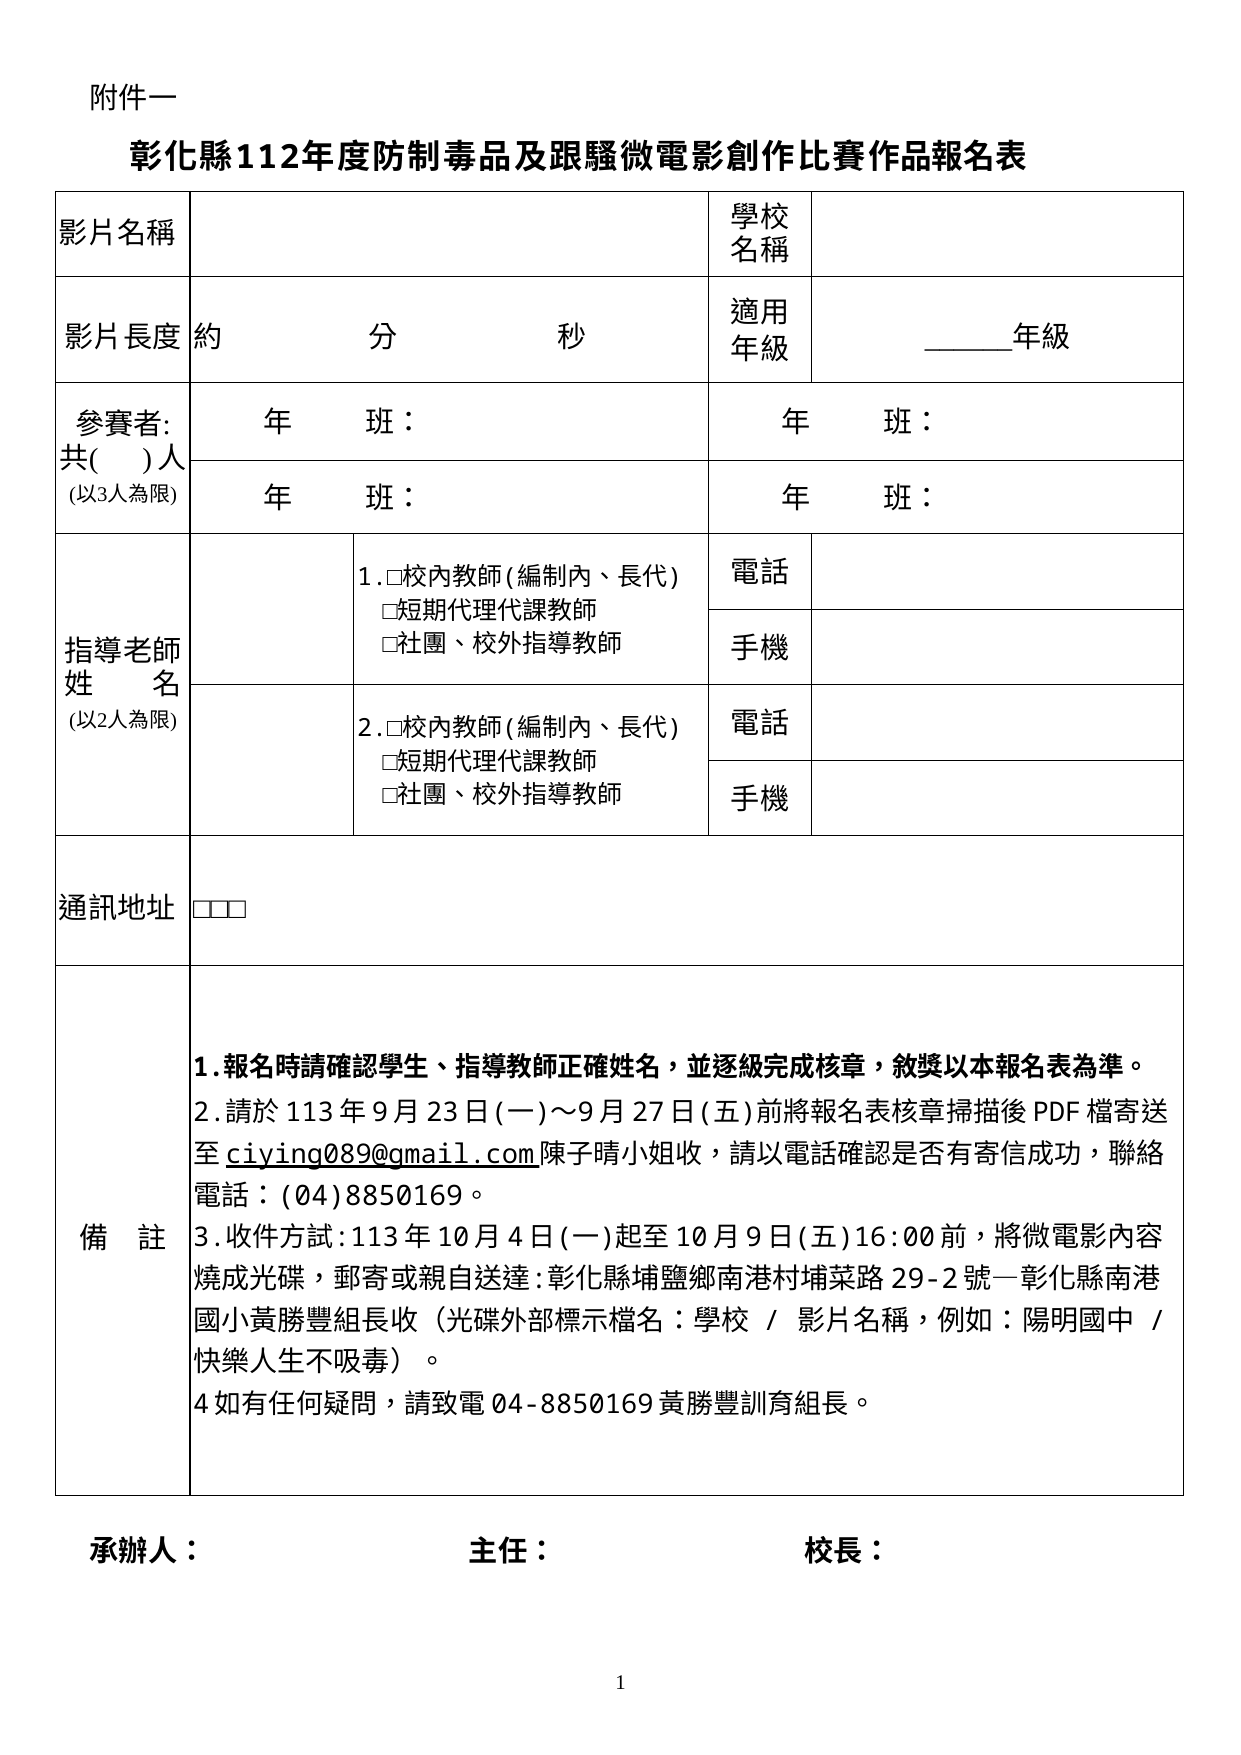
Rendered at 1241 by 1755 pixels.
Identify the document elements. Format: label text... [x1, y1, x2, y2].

text 承辦人： 主任： 校長： [89, 1527, 1066, 1570]
table_cell 年 班： [709, 461, 1183, 533]
text 附件一 [89, 75, 1066, 117]
table_cell □□□ [191, 836, 1183, 965]
table_cell 1.報名時請確認學生、指導教師正確姓名，並逐級完成核章，敘獎以本報名表為準。 2.請於113年9月23日(一)～9月27日(五)前將報名表核章掃描後PDF檔寄送至ciying089@gmail.com陳子晴小姐收，請以電話確認是否有寄信成功，聯絡電話：(04)8850169。 3.收件方試:113年10月4日(一)起至10月9日(五)16:00前，將微電影內容燒成光碟，郵寄或親自送達:彰化縣埔鹽鄉南港村埔菜路29-2號—彰化縣南港國小黃勝豐組長收（光碟外部標示檔名：學校 / 影片名稱，例如：陽明國中 / 快樂人生不吸毒）。 4如有任何疑問，請致電04-8850169黃勝豐訓育組長。 [191, 966, 1183, 1495]
table_cell 通訊地址 [56, 836, 189, 965]
table_cell 年 班： [191, 383, 708, 460]
table_cell 手機 [709, 610, 811, 684]
table_cell 參賽者: 共( ) 人(以3人為限) [56, 383, 189, 533]
table_cell 備 註 [56, 966, 189, 1495]
table_cell [812, 685, 1183, 759]
table_header 學校 名稱 [709, 192, 811, 276]
table_cell 電話 [709, 534, 811, 608]
table_cell 手機 [709, 761, 811, 835]
table_cell 影片長度 [56, 277, 189, 382]
table_cell [191, 534, 353, 684]
table_cell ______年級 [812, 277, 1183, 382]
table_cell 年 班： [709, 383, 1183, 460]
table_cell [191, 685, 353, 835]
table_cell [812, 761, 1183, 835]
table_cell 2.□校內教師(編制內、長代) □短期代理代課教師 □社團、校外指導教師 [354, 685, 708, 835]
table_cell 約 分 秒 [191, 277, 708, 382]
table_cell 電話 [709, 685, 811, 759]
table_cell 適用 年級 [709, 277, 811, 382]
text 彰化縣112年度防制毒品及跟騷微電影創作比賽作品報名表 [89, 130, 1066, 178]
table_header 影片名稱 [56, 192, 189, 276]
table_header [812, 192, 1183, 276]
table_cell 年 班： [191, 461, 708, 533]
table_cell 1.□校內教師(編制內、長代) □短期代理代課教師 □社團、校外指導教師 [354, 534, 708, 684]
table_header [191, 192, 708, 276]
table_cell [812, 610, 1183, 684]
table_cell [812, 534, 1183, 608]
table_cell 指導老師 姓 名 (以2人為限) [56, 534, 189, 835]
